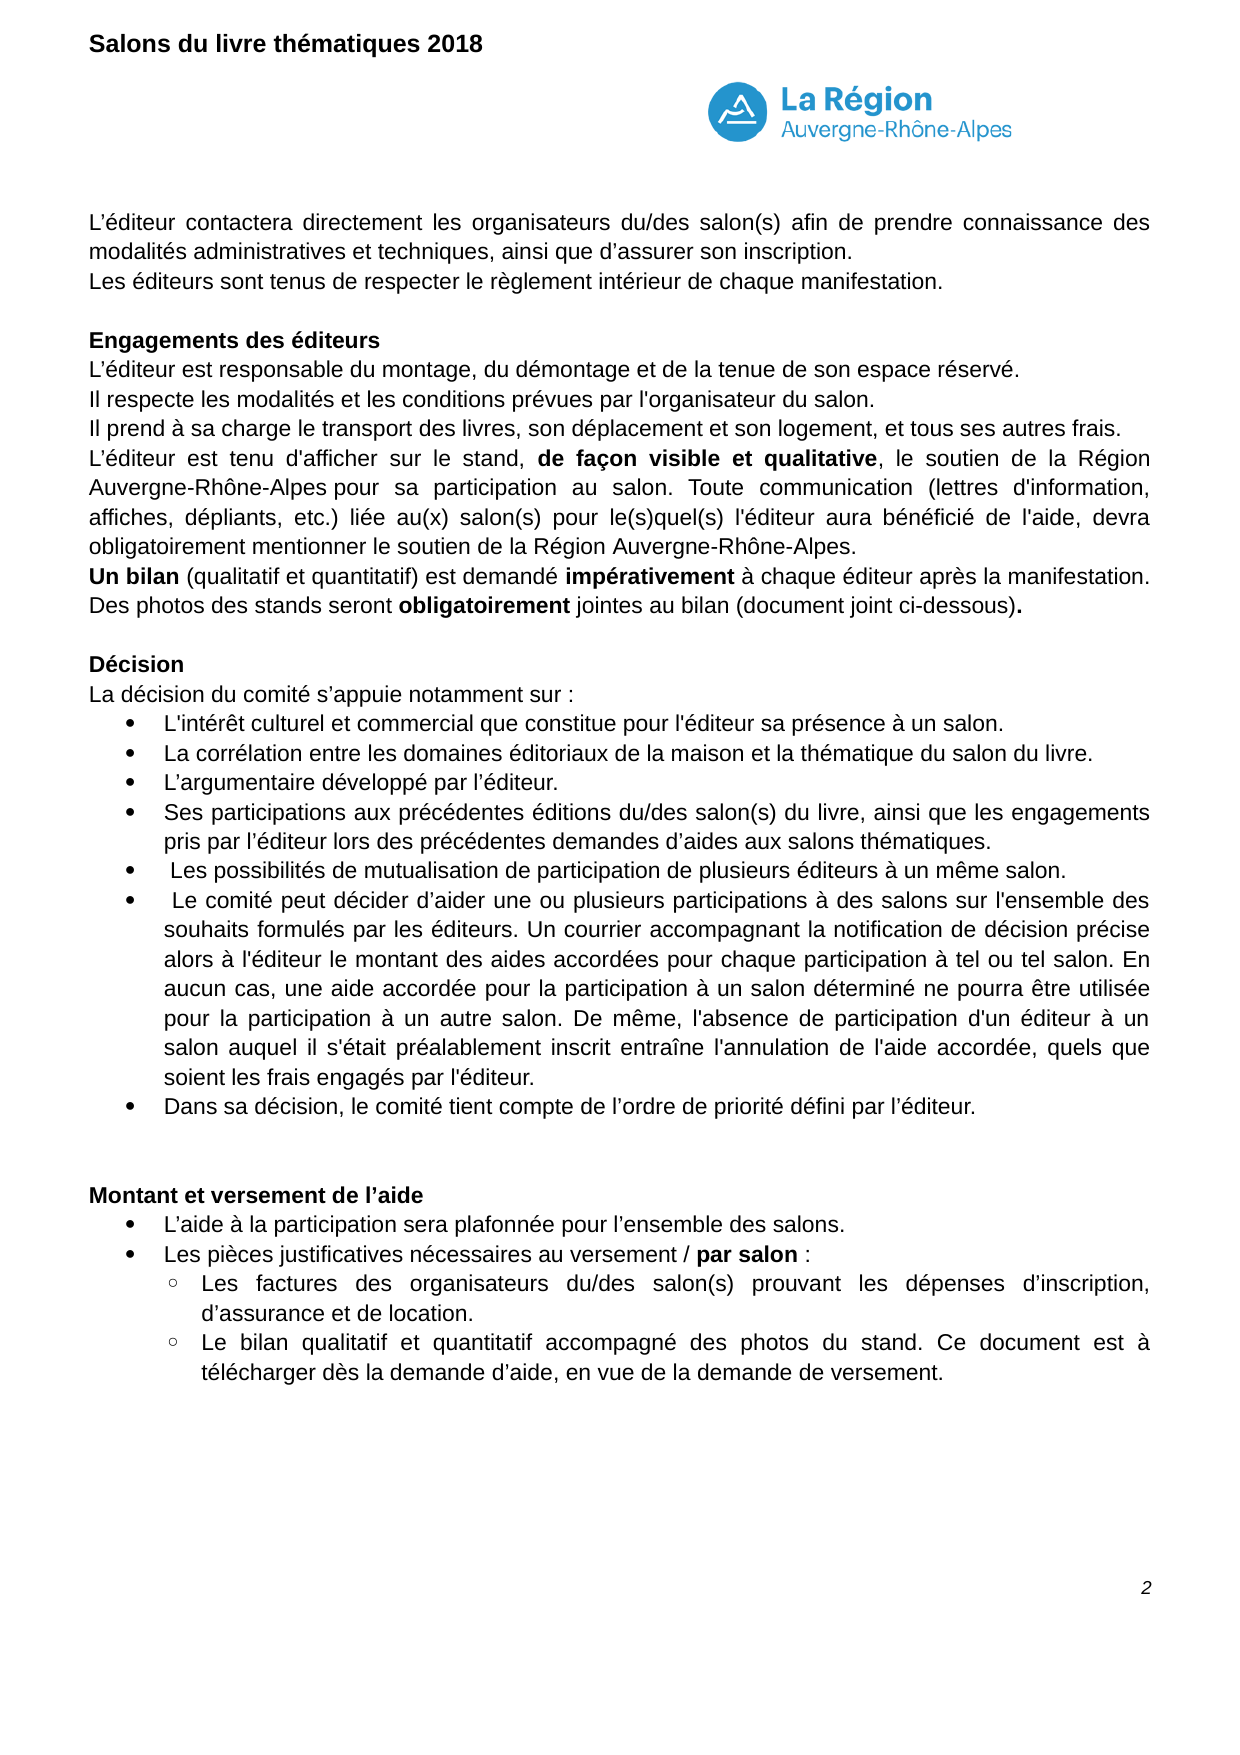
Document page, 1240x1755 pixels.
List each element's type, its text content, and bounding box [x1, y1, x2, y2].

text Montant et versement de l’aide [89, 1179, 1151, 1209]
list La corrélation entre les domaines éditoriaux de la maison et la thématique du salon du livre. [126, 737, 1151, 767]
list L'intérêt culturel et commercial que constitue pour l'éditeur sa présence à un salon. [126, 708, 1151, 737]
list L’argumentaire développé par l’éditeur. [126, 767, 1151, 796]
text Un bilan (qualitatif et quantitatif) est demandé impérativement à chaque éditeur après la manifestation. Des photos des stands seront obligatoirement jointes au bilan (document joint ci-dessous). [89, 561, 1151, 619]
list Les factures des organisateurs du/des salon(s) prouvant les dépenses d’inscription, d’assurance et de location. [164, 1268, 1151, 1327]
list Les possibilités de mutualisation de participation de plusieurs éditeurs à un même salon. [126, 855, 1151, 885]
list Le bilan qualitatif et quantitatif accompagné des photos du stand. Ce document est à télécharger dès la demande d’aide, en vue de la demande de versement. [164, 1327, 1151, 1386]
text Il respecte les modalités et les conditions prévues par l'organisateur du salon. [89, 384, 1151, 413]
text Décision [89, 649, 1151, 678]
list Le comité peut décider d’aider une ou plusieurs participations à des salons sur l'ensemble des souhaits formulés par les éditeurs. Un courrier accompagnant la notification de décision précise alors à l'éditeur le montant des aides accordées pour chaque participation à tel ou tel salon. En aucun cas, une aide accordée pour la participation à un salon déterminé ne pourra être utilisée pour la participation à un autre salon. De même, l'absence de participation d'un éditeur à un salon auquel il s'était préalablement inscrit entraîne l'annulation de l'aide accordée, quels que soient les frais engagés par l'éditeur. [126, 885, 1151, 1091]
text Il prend à sa charge le transport des livres, son déplacement et son logement, et tous ses autres frais. [89, 413, 1151, 443]
text La décision du comité s’appuie notamment sur : [89, 678, 1151, 708]
list Les pièces justificatives nécessaires au versement / par salon : [126, 1238, 1151, 1268]
list Ses participations aux précédentes éditions du/des salon(s) du livre, ainsi que les engagements pris par l’éditeur lors des précédentes demandes d’aides aux salons thématiques. [126, 796, 1151, 855]
list Dans sa décision, le comité tient compte de l’ordre de priorité défini par l’éditeur. [126, 1091, 1151, 1121]
text L’éditeur est tenu d'afficher sur le stand, de façon visible et qualitative, le soutien de la Région Auvergne-Rhône-Alpes pour sa participation au salon. Toute communication (lettres d'information, affiches, dépliants, etc.) liée au(x) salon(s) pour le(s)quel(s) l'éditeur aura bénéficié de l'aide, devra obligatoirement mentionner le soutien de la Région Auvergne-Rhône-Alpes. [89, 443, 1151, 561]
text Engagements des éditeurs [89, 325, 1151, 354]
list L’aide à la participation sera plafonnée pour l’ensemble des salons. [126, 1209, 1151, 1238]
text L’éditeur contactera directement les organisateurs du/des salon(s) afin de prendre connaissance des modalités administratives et techniques, ainsi que d’assurer son inscription. [89, 207, 1151, 266]
text Les éditeurs sont tenus de respecter le règlement intérieur de chaque manifestation. [89, 266, 1151, 295]
text L’éditeur est responsable du montage, du démontage et de la tenue de son espace réservé. [89, 354, 1151, 384]
